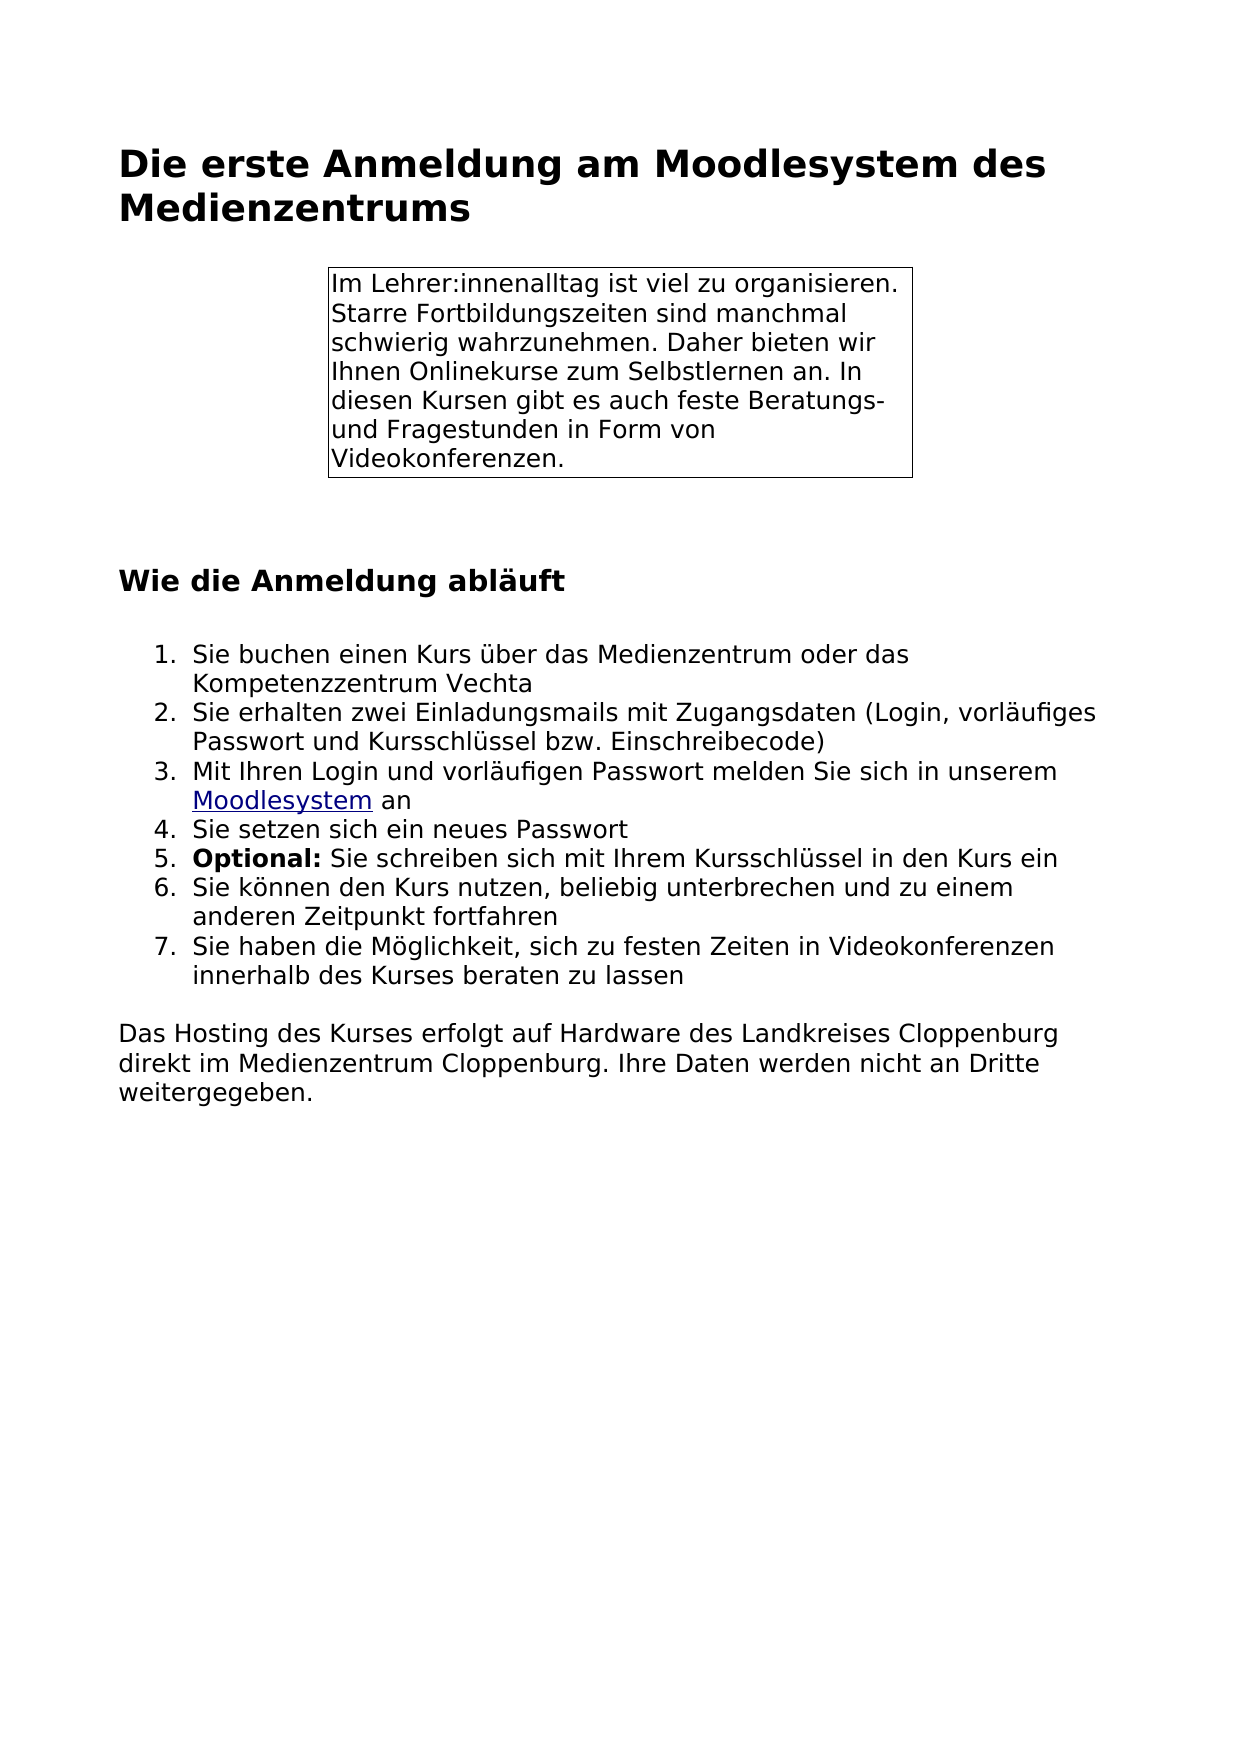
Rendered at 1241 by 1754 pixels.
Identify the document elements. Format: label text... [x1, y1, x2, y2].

list Sie setzen sich ein neues Passwort [177, 815, 1122, 844]
list Sie haben die Möglichkeit, sich zu festen Zeiten in Videokonferenzen innerhalb des Kurses beraten zu lassen [177, 932, 1122, 990]
list Optional: Sie schreiben sich mit Ihrem Kursschlüssel in den Kurs ein [177, 844, 1122, 873]
subtitle Die erste Anmeldung am Moodlesystem des Medienzentrums [118, 143, 1122, 230]
list Sie buchen einen Kurs über das Medienzentrum oder das Kompetenzzentrum Vechta [177, 640, 1122, 698]
list Sie können den Kurs nutzen, beliebig unterbrechen und zu einem anderen Zeitpunkt fortfahren [177, 873, 1122, 932]
subtitle Wie die Anmeldung abläuft [118, 564, 1122, 598]
text Das Hosting des Kurses erfolgt auf Hardware des Landkreises Cloppenburg direkt im Medienzentrum Cloppenburg. Ihre Daten werden nicht an Dritte weitergegeben. [118, 1019, 1122, 1107]
table_header Im Lehrer:innenalltag ist viel zu organisieren. Starre Fortbildungszeiten sind manchmal schwierig wahrzunehmen. Daher bieten wir Ihnen Onlinekurse zum Selbstlernen an. In diesen Kursen gibt es auch feste Beratungs- und Fragestunden in Form von Videokonferenzen. [329, 268, 912, 477]
list Mit Ihren Login und vorläufigen Passwort melden Sie sich in unserem Moodlesystem an [177, 757, 1122, 815]
list Sie erhalten zwei Einladungsmails mit Zugangsdaten (Login, vorläufiges Passwort und Kursschlüssel bzw. Einschreibecode) [177, 698, 1122, 757]
